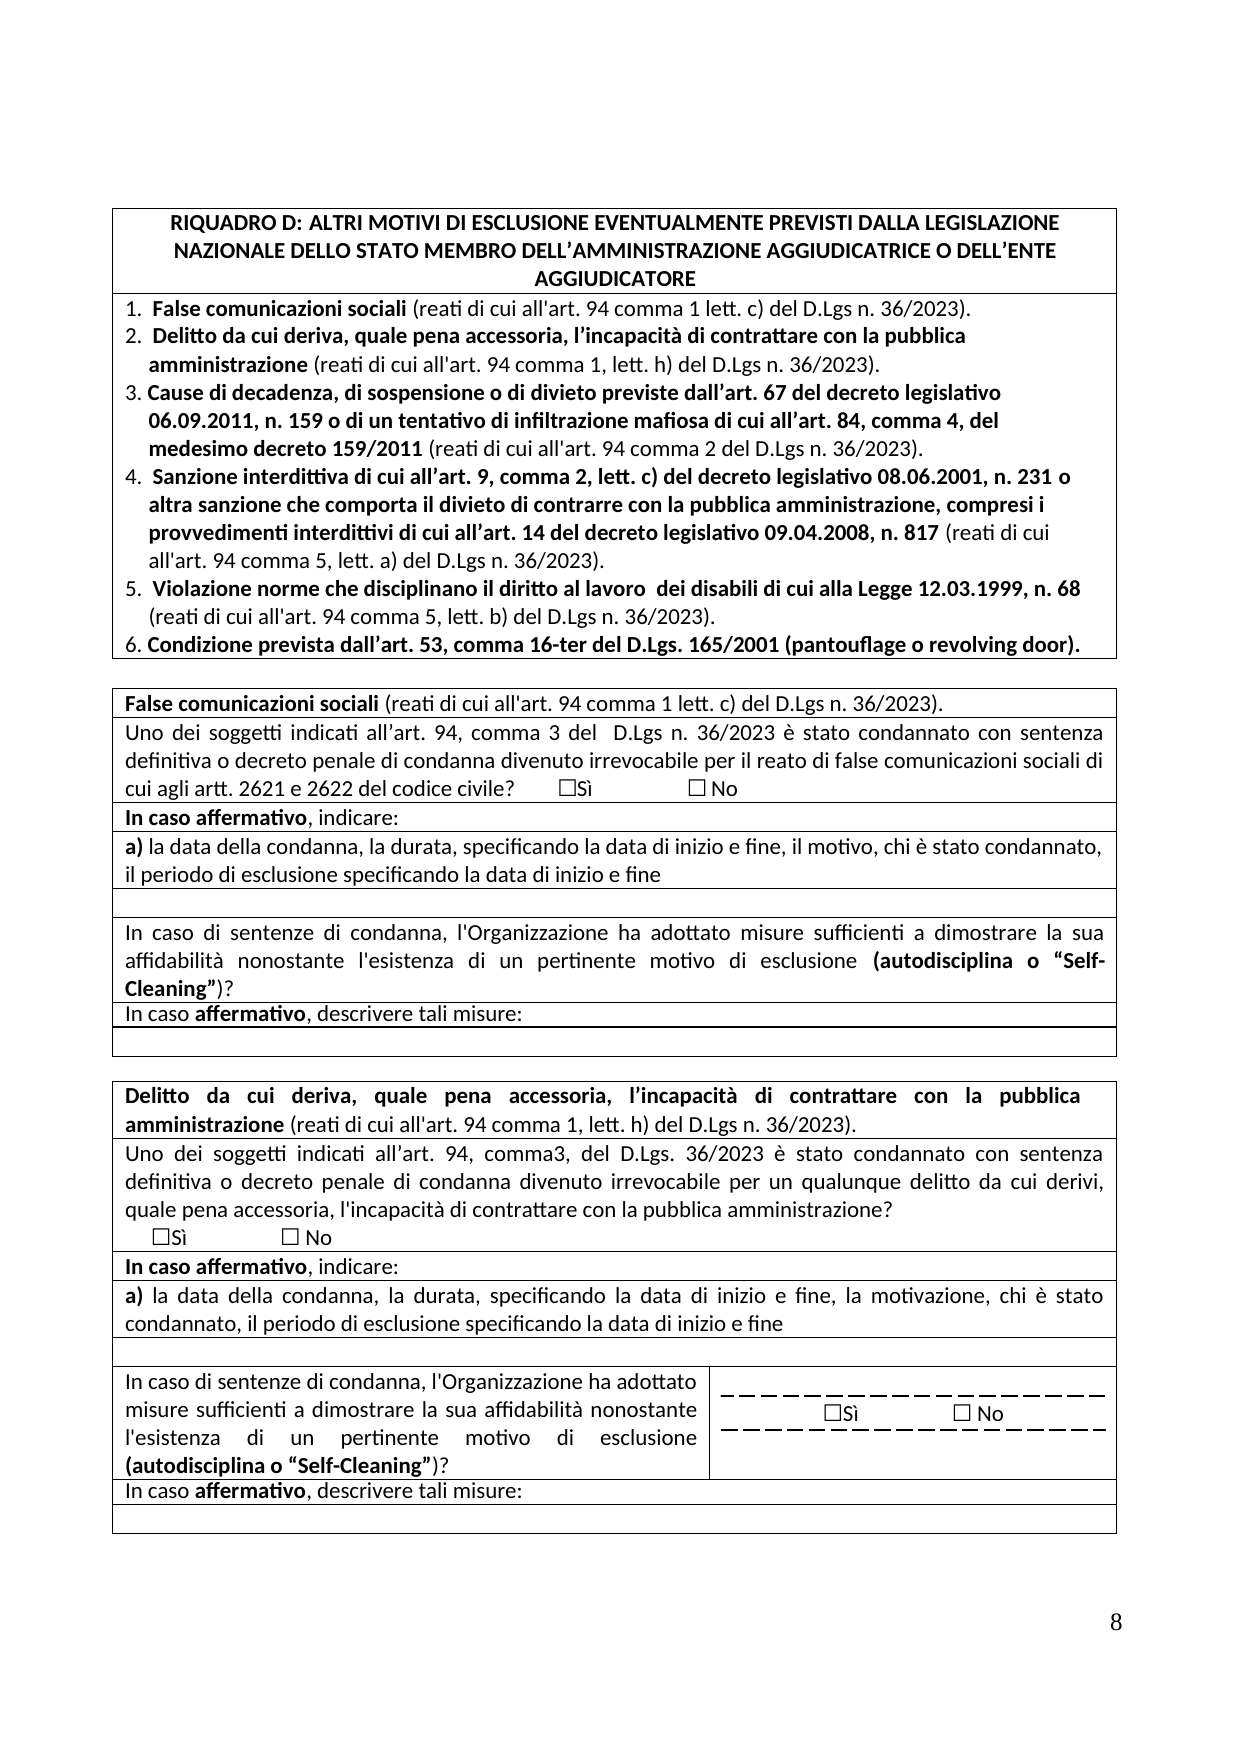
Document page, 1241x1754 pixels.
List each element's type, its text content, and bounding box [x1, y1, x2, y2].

table_cell In caso affermativo, descrivere tali misure: [113, 1480, 1116, 1503]
table_cell a) la data della condanna, la durata, specificando la data di inizio e fine, il motivo, chi è stato condannato, il periodo di esclusione specificando la data di inizio e fine [113, 832, 1116, 888]
table_cell In caso affermativo, indicare: [113, 1252, 1116, 1280]
table_cell Uno dei soggetti indicati all’art. 94, comma 3 del D.Lgs n. 36/2023 è stato condannato con sentenza definitiva o decreto penale di condanna divenuto irrevocabile per il reato di false comunicazioni sociali di cui agli artt. 2621 e 2622 del codice civile? ☐Sì ☐ No [113, 718, 1116, 802]
table_cell [113, 889, 1116, 917]
table_cell [113, 1028, 1116, 1056]
table_cell In caso di sentenze di condanna, l'Organizzazione ha adottato misure sufficienti a dimostrare la sua affidabilità nonostante l'esistenza di un pertinente motivo di esclusione (autodisciplina o “Self-Cleaning”)? [113, 918, 1116, 1002]
table_header False comunicazioni sociali (reati di cui all'art. 94 comma 1 lett. c) del D.Lgs n. 36/2023). [113, 689, 1116, 717]
table_header Delitto da cui deriva, quale pena accessoria, l’incapacità di contrattare con la pubblica amministrazione (reati di cui all'art. 94 comma 1, lett. h) del D.Lgs n. 36/2023). [113, 1082, 1116, 1138]
table_cell 1. False comunicazioni sociali (reati di cui all'art. 94 comma 1 lett. c) del D.Lgs n. 36/2023). 2. Delitto da cui deriva, quale pena accessoria, l’incapacità di contrattare con la pubblica amministrazione (reati di cui all'art. 94 comma 1, lett. h) del D.Lgs n. 36/2023). 3. Cause di decadenza, di sospensione o di divieto previste dall’art. 67 del decreto legislativo 06.09.2011, n. 159 o di un tentativo di infiltrazione mafiosa di cui all’art. 84, comma 4, del medesimo decreto 159/2011 (reati di cui all'art. 94 comma 2 del D.Lgs n. 36/2023). 4. Sanzione interdittiva di cui all’art. 9, comma 2, lett. c) del decreto legislativo 08.06.2001, n. 231 o altra sanzione che comporta il divieto di contrarre con la pubblica amministrazione, compresi i provvedimenti interdittivi di cui all’art. 14 del decreto legislativo 09.04.2008, n. 817 (reati di cui all'art. 94 comma 5, lett. a) del D.Lgs n. 36/2023). 5. Violazione norme che disciplinano il diritto al lavoro dei disabili di cui alla Legge 12.03.1999, n. 68 (reati di cui all'art. 94 comma 5, lett. b) del D.Lgs n. 36/2023). 6. Condizione prevista dall’art. 53, comma 16-ter del D.Lgs. 165/2001 (pantouflage o revolving door). [113, 294, 1116, 658]
table_cell In caso affermativo, indicare: [113, 803, 1116, 831]
table_cell In caso affermativo, descrivere tali misure: [113, 1003, 1116, 1026]
table_cell a) la data della condanna, la durata, specificando la data di inizio e fine, la motivazione, chi è stato condannato, il periodo di esclusione specificando la data di inizio e fine [113, 1281, 1116, 1337]
table_cell ☐Sì ☐ No [710, 1367, 1116, 1479]
table_cell In caso di sentenze di condanna, l'Organizzazione ha adottato misure sufficienti a dimostrare la sua affidabilità nonostante l'esistenza di un pertinente motivo di esclusione (autodisciplina o “Self-Cleaning”)? [113, 1367, 709, 1479]
table_cell Uno dei soggetti indicati all’art. 94, comma3, del D.Lgs. 36/2023 è stato condannato con sentenza definitiva o decreto penale di condanna divenuto irrevocabile per un qualunque delitto da cui derivi, quale pena accessoria, l'incapacità di contrattare con la pubblica amministrazione? ☐Sì ☐ No [113, 1139, 1116, 1251]
table_header RIQUADRO D: ALTRI MOTIVI DI ESCLUSIONE EVENTUALMENTE PREVISTI DALLA LEGISLAZIONE NAZIONALE DELLO STATO MEMBRO DELL’AMMINISTRAZIONE AGGIUDICATRICE O DELL’ENTE AGGIUDICATORE [113, 209, 1116, 293]
table_cell [113, 1338, 1116, 1366]
table_cell [113, 1505, 1116, 1532]
